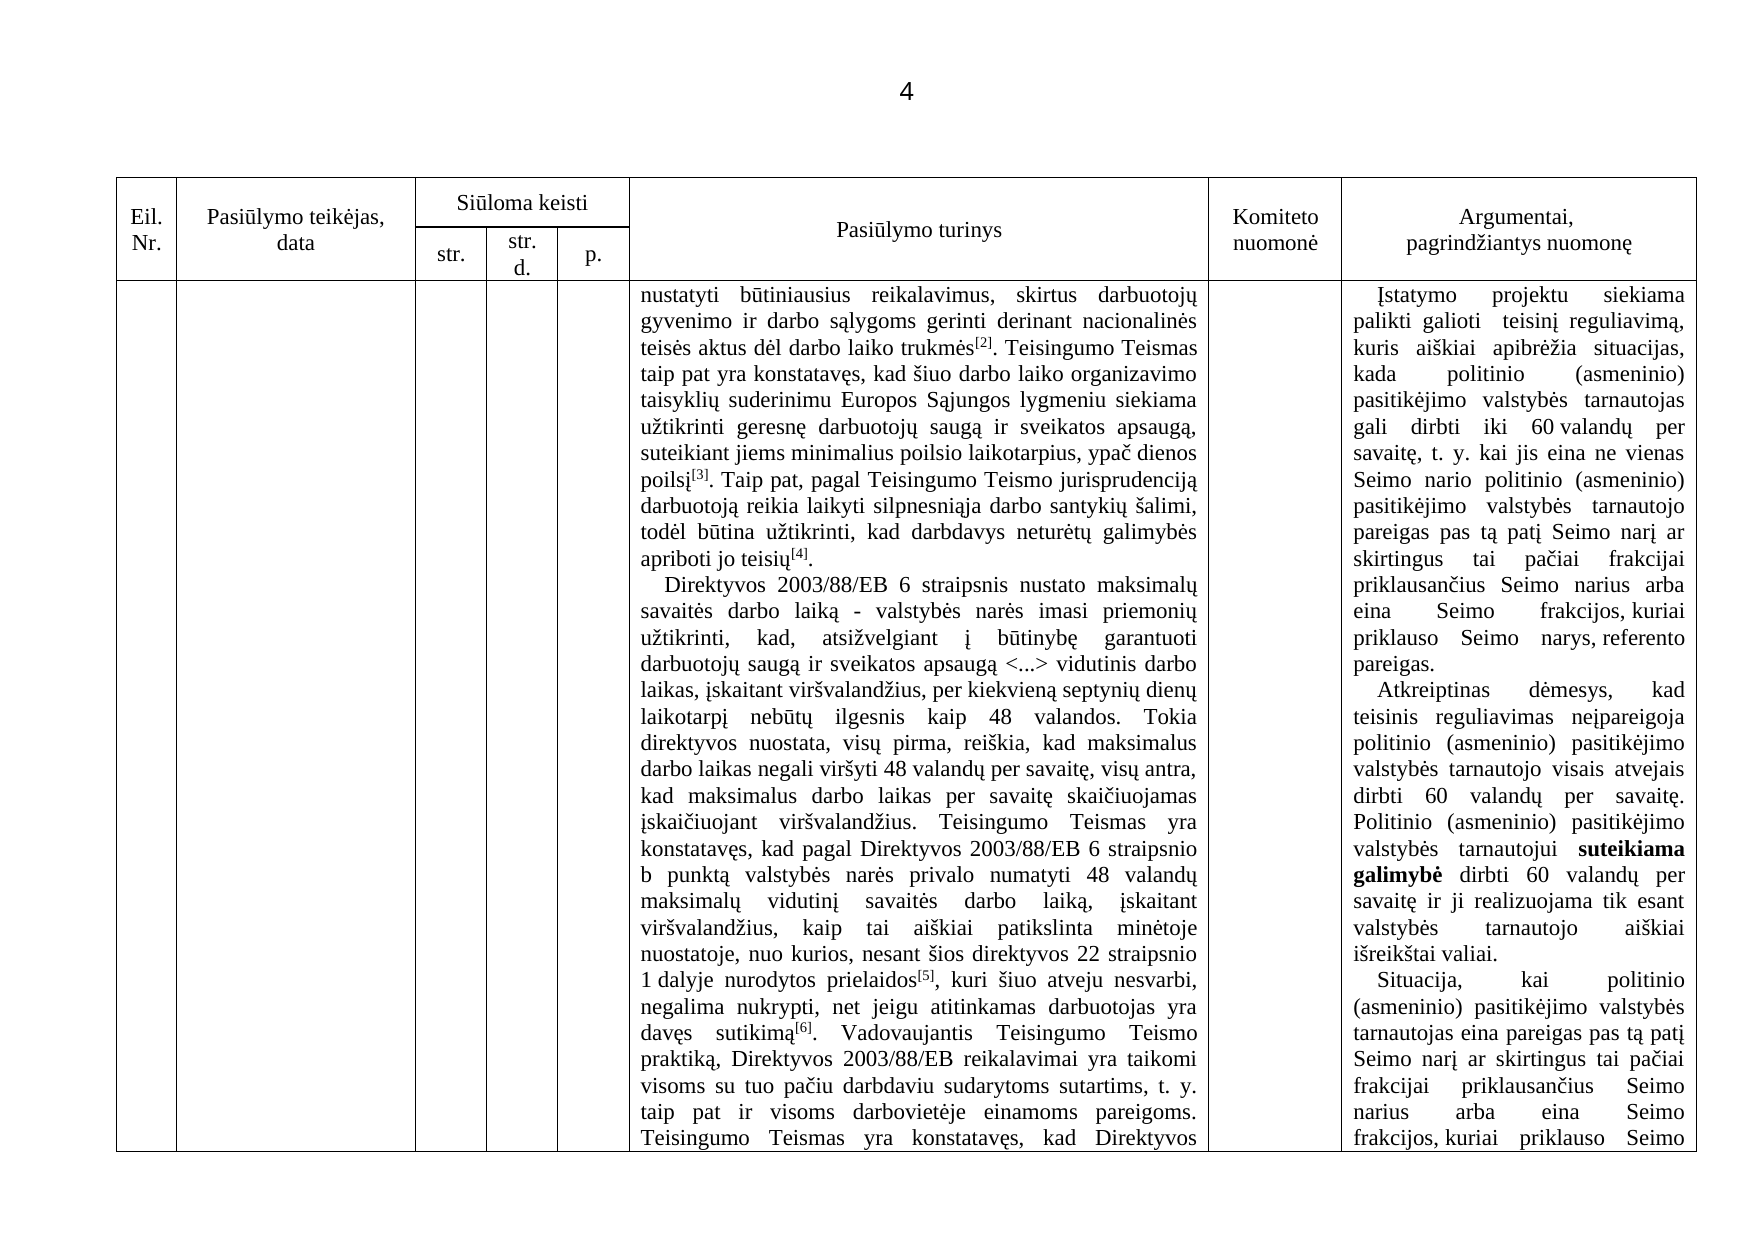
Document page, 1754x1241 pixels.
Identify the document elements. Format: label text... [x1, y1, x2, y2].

table_cell [177, 281, 415, 1151]
table_header Pasiūlymo teikėjas, data [177, 178, 415, 280]
table_cell [487, 281, 557, 1151]
table_header Siūloma keisti [416, 178, 629, 226]
table_header Argumentai, pagrindžiantys nuomonę [1342, 178, 1696, 280]
table_cell str. [416, 228, 486, 280]
table_cell [416, 281, 486, 1151]
table_header Komiteto nuomonė [1209, 178, 1341, 280]
table_header Pasiūlymo turinys [630, 178, 1208, 280]
table_cell [1209, 281, 1341, 1151]
table_cell [117, 281, 176, 1151]
table_cell str. d. [487, 228, 557, 280]
table_header Eil. Nr. [117, 178, 176, 280]
table_cell p. [558, 228, 629, 280]
table_cell Įstatymo projektu siekiama palikti galioti teisinį reguliavimą, kuris aiškiai apibrėžia situacijas, kada politinio (asmeninio) pasitikėjimo valstybės tarnautojas gali dirbti iki 60 valandų per savaitę, t. y. kai jis eina ne vienas Seimo nario politinio (asmeninio) pasitikėjimo valstybės tarnautojo pareigas pas tą patį Seimo narį ar skirtingus tai pačiai frakcijai priklausančius Seimo narius arba eina Seimo frakcijos, kuriai priklauso Seimo narys, referento pareigas. Atkreiptinas dėmesys, kad teisinis reguliavimas neįpareigoja politinio (asmeninio) pasitikėjimo valstybės tarnautojo visais atvejais dirbti 60 valandų per savaitę. Politinio (asmeninio) pasitikėjimo valstybės tarnautojui suteikiama galimybė dirbti 60 valandų per savaitę ir ji realizuojama tik esant valstybės tarnautojo aiškiai išreikštai valiai. Situacija, kai politinio (asmeninio) pasitikėjimo valstybės tarnautojas eina pareigas pas tą patį Seimo narį ar skirtingus tai pačiai frakcijai priklausančius Seimo narius arba eina Seimo frakcijos, kuriai priklauso Seimo [1342, 281, 1696, 1151]
table_cell nustatyti būtiniausius reikalavimus, skirtus darbuotojų gyvenimo ir darbo sąlygoms gerinti derinant nacionalinės teisės aktus dėl darbo laiko trukmės[2]. Teisingumo Teismas taip pat yra konstatavęs, kad šiuo darbo laiko organizavimo taisyklių suderinimu Europos Sąjungos lygmeniu siekiama užtikrinti geresnę darbuotojų saugą ir sveikatos apsaugą, suteikiant jiems minimalius poilsio laikotarpius, ypač dienos poilsį[3]. Taip pat, pagal Teisingumo Teismo jurisprudenciją darbuotoją reikia laikyti silpnesniąja darbo santykių šalimi, todėl būtina užtikrinti, kad darbdavys neturėtų galimybės apriboti jo teisių[4]. Direktyvos 2003/88/EB 6 straipsnis nustato maksimalų savaitės darbo laiką - valstybės narės imasi priemonių užtikrinti, kad, atsižvelgiant į būtinybę garantuoti darbuotojų saugą ir sveikatos apsaugą <...> vidutinis darbo laikas, įskaitant viršvalandžius, per kiekvieną septynių dienų laikotarpį nebūtų ilgesnis kaip 48 valandos. Tokia direktyvos nuostata, visų pirma, reiškia, kad maksimalus darbo laikas negali viršyti 48 valandų per savaitę, visų antra, kad maksimalus darbo laikas per savaitę skaičiuojamas įskaičiuojant viršvalandžius. Teisingumo Teismas yra konstatavęs, kad pagal Direktyvos 2003/88/EB 6 straipsnio b punktą valstybės narės privalo numatyti 48 valandų maksimalų vidutinį savaitės darbo laiką, įskaitant viršvalandžius, kaip tai aiškiai patikslinta minėtoje nuostatoje, nuo kurios, nesant šios direktyvos 22 straipsnio 1 dalyje nurodytos prielaidos[5], kuri šiuo atveju nesvarbi, negalima nukrypti, net jeigu atitinkamas darbuotojas yra davęs sutikimą[6]. Vadovaujantis Teisingumo Teismo praktiką, Direktyvos 2003/88/EB reikalavimai yra taikomi visoms su tuo pačiu darbdaviu sudarytoms sutartims, t. y. taip pat ir visoms darbovietėje einamoms pareigoms. Teisingumo Teismas yra konstatavęs, kad Direktyvos [630, 281, 1208, 1151]
table_cell [558, 281, 629, 1151]
